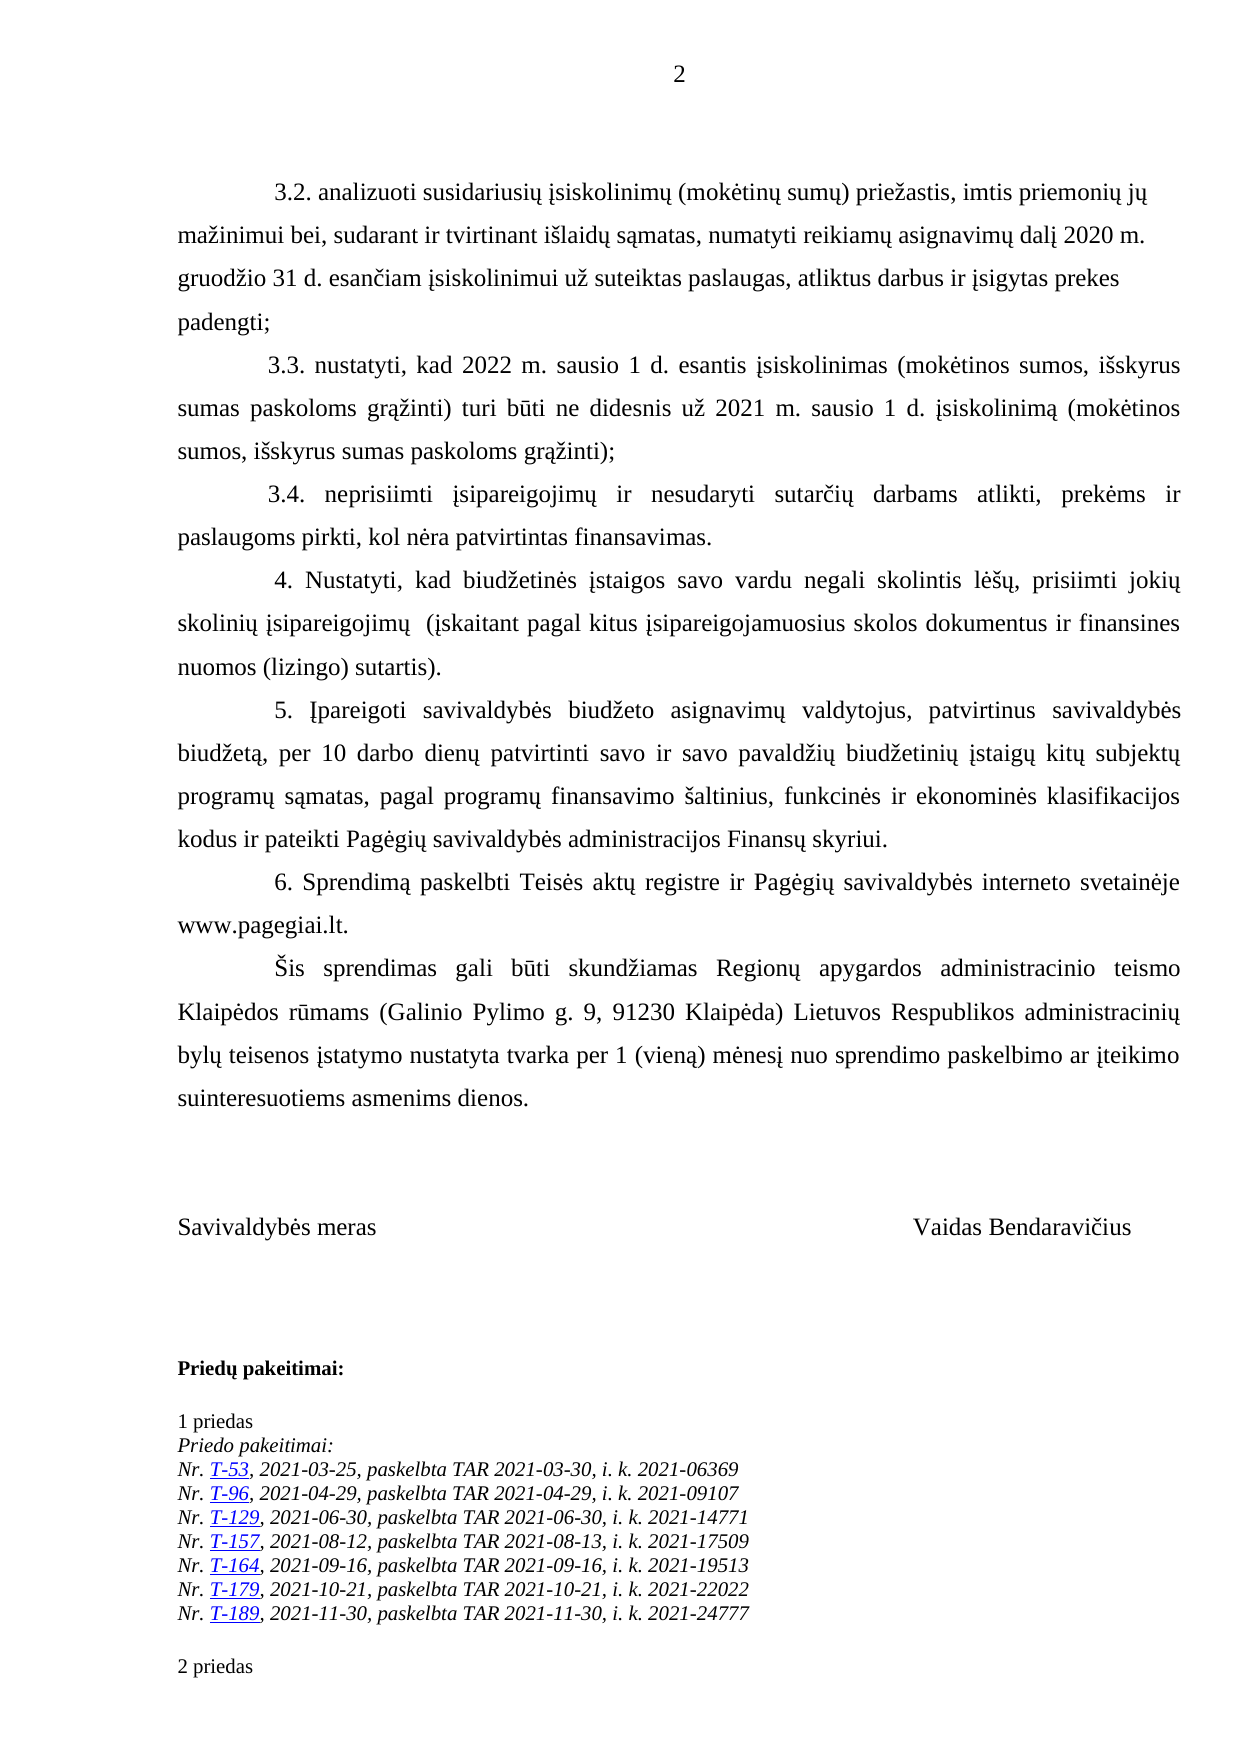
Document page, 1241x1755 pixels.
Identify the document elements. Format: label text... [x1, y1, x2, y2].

text Nr. T-157, 2021-08-12, paskelbta TAR 2021-08-13, i. k. 2021-17509 [177, 1529, 1181, 1553]
text 1 priedas [177, 1409, 1181, 1433]
text Savivaldybės meras Vaidas Bendaravičius [177, 1212, 1181, 1241]
text Nr. T-53, 2021-03-25, paskelbta TAR 2021-03-30, i. k. 2021-06369 [177, 1457, 1181, 1481]
text Šis sprendimas gali būti skundžiamas Regionų apygardos administracinio teismo Klaipėdos rūmams (Galinio Pylimo g. 9, 91230 Klaipėda) Lietuvos Respublikos administracinių bylų teisenos įstatymo nustatyta tvarka per 1 (vieną) mėnesį nuo sprendimo paskelbimo ar įteikimo suinteresuotiems asmenims dienos. [177, 953, 1181, 1112]
text Nr. T-179, 2021-10-21, paskelbta TAR 2021-10-21, i. k. 2021-22022 [177, 1577, 1181, 1601]
text 4. Nustatyti, kad biudžetinės įstaigos savo vardu negali skolintis lėšų, prisiimti jokių skolinių įsipareigojimų (įskaitant pagal kitus įsipareigojamuosius skolos dokumentus ir finansines nuomos (lizingo) sutartis). [177, 565, 1181, 680]
text 6. Sprendimą paskelbti Teisės aktų registre ir Pagėgių savivaldybės interneto svetainėje www.pagegiai.lt. [177, 867, 1181, 939]
text Nr. T-164, 2021-09-16, paskelbta TAR 2021-09-16, i. k. 2021-19513 [177, 1553, 1181, 1577]
text Priedų pakeitimai: [177, 1356, 1181, 1380]
text Priedo pakeitimai: [177, 1433, 1181, 1457]
text Nr. T-96, 2021-04-29, paskelbta TAR 2021-04-29, i. k. 2021-09107 [177, 1481, 1181, 1505]
text Nr. T-129, 2021-06-30, paskelbta TAR 2021-06-30, i. k. 2021-14771 [177, 1505, 1181, 1529]
text 3.3. nustatyti, kad 2022 m. sausio 1 d. esantis įsiskolinimas (mokėtinos sumos, išskyrus sumas paskoloms grąžinti) turi būti ne didesnis už 2021 m. sausio 1 d. įsiskolinimą (mokėtinos sumos, išskyrus sumas paskoloms grąžinti); [177, 350, 1181, 465]
text 2 priedas [177, 1654, 1181, 1678]
text 3.2. analizuoti susidariusių įsiskolinimų (mokėtinų sumų) priežastis, imtis priemonių jų mažinimui bei, sudarant ir tvirtinant išlaidų sąmatas, numatyti reikiamų asignavimų dalį 2020 m. gruodžio 31 d. esančiam įsiskolinimui už suteiktas paslaugas, atliktus darbus ir įsigytas prekes padengti; [177, 177, 1181, 335]
text 5. Įpareigoti savivaldybės biudžeto asignavimų valdytojus, patvirtinus savivaldybės biudžetą, per 10 darbo dienų patvirtinti savo ir savo pavaldžių biudžetinių įstaigų kitų subjektų programų sąmatas, pagal programų finansavimo šaltinius, funkcinės ir ekonominės klasifikacijos kodus ir pateikti Pagėgių savivaldybės administracijos Finansų skyriui. [177, 695, 1181, 853]
text Nr. T-189, 2021-11-30, paskelbta TAR 2021-11-30, i. k. 2021-24777 [177, 1601, 1181, 1625]
text 3.4. neprisiimti įsipareigojimų ir nesudaryti sutarčių darbams atlikti, prekėms ir paslaugoms pirkti, kol nėra patvirtintas finansavimas. [177, 479, 1181, 551]
